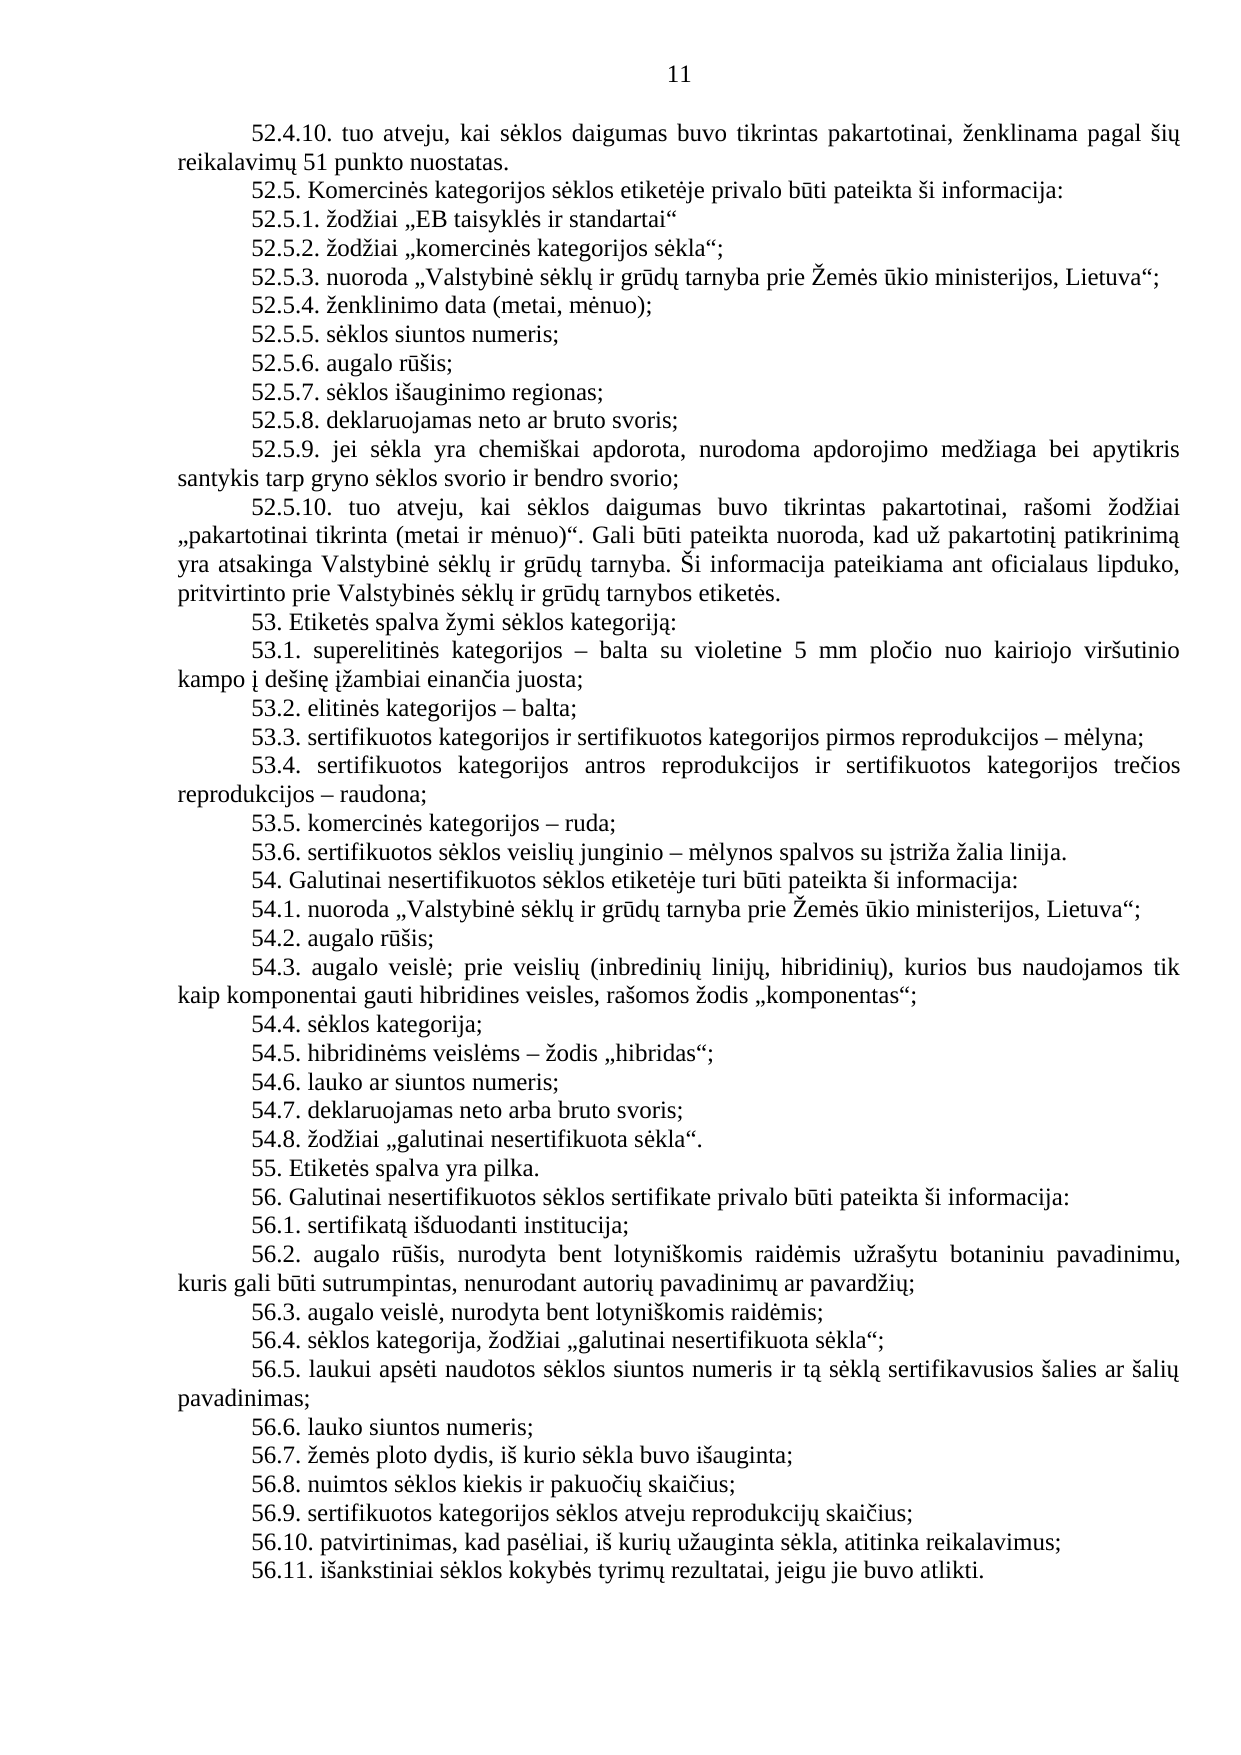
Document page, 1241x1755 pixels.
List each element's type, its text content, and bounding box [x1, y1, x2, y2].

text 53. Etiketės spalva žymi sėklos kategoriją: [177, 607, 1181, 636]
text 56.1. sertifikatą išduodanti institucija; [177, 1211, 1181, 1239]
text 52.5.10. tuo atveju, kai sėklos daigumas buvo tikrintas pakartotinai, rašomi žodžiai „pakartotinai tikrinta (metai ir mėnuo)“. Gali būti pateikta nuoroda, kad už pakartotinį patikrinimą yra atsakinga Valstybinė sėklų ir grūdų tarnyba. Ši informacija pateikiama ant oficialaus lipduko, pritvirtinto prie Valstybinės sėklų ir grūdų tarnybos etiketės. [177, 492, 1181, 607]
text 54. Galutinai nesertifikuotos sėklos etiketėje turi būti pateikta ši informacija: [177, 866, 1181, 894]
text 54.2. augalo rūšis; [177, 923, 1181, 952]
text 56.3. augalo veislė, nurodyta bent lotyniškomis raidėmis; [177, 1297, 1181, 1326]
text 56. Galutinai nesertifikuotos sėklos sertifikate privalo būti pateikta ši informacija: [177, 1182, 1181, 1211]
text 56.7. žemės ploto dydis, iš kurio sėkla buvo išauginta; [177, 1441, 1181, 1469]
text 52.4.10. tuo atveju, kai sėklos daigumas buvo tikrintas pakartotinai, ženklinama pagal šių reikalavimų 51 punkto nuostatas. [177, 118, 1181, 176]
text 54.8. žodžiai „galutinai nesertifikuota sėkla“. [177, 1124, 1181, 1153]
text 52.5. Komercinės kategorijos sėklos etiketėje privalo būti pateikta ši informacija: [177, 176, 1181, 204]
text 54.6. lauko ar siuntos numeris; [177, 1067, 1181, 1096]
text 52.5.5. sėklos siuntos numeris; [177, 319, 1181, 348]
text 56.2. augalo rūšis, nurodyta bent lotyniškomis raidėmis užrašytu botaniniu pavadinimu, kuris gali būti sutrumpintas, nenurodant autorių pavadinimų ar pavardžių; [177, 1239, 1181, 1297]
text 52.5.9. jei sėkla yra chemiškai apdorota, nurodoma apdorojimo medžiaga bei apytikris santykis tarp gryno sėklos svorio ir bendro svorio; [177, 434, 1181, 492]
text 56.8. nuimtos sėklos kiekis ir pakuočių skaičius; [177, 1469, 1181, 1498]
text 52.5.3. nuoroda „Valstybinė sėklų ir grūdų tarnyba prie Žemės ūkio ministerijos, Lietuva“; [177, 262, 1181, 291]
text 53.2. elitinės kategorijos – balta; [177, 693, 1181, 722]
text 56.9. sertifikuotos kategorijos sėklos atveju reprodukcijų skaičius; [177, 1498, 1181, 1527]
text 54.1. nuoroda „Valstybinė sėklų ir grūdų tarnyba prie Žemės ūkio ministerijos, Lietuva“; [177, 894, 1181, 923]
text 56.11. išankstiniai sėklos kokybės tyrimų rezultatai, jeigu jie buvo atlikti. [177, 1556, 1181, 1584]
text 55. Etiketės spalva yra pilka. [177, 1153, 1181, 1182]
text 52.5.6. augalo rūšis; [177, 348, 1181, 377]
text 53.1. superelitinės kategorijos – balta su violetine 5 mm pločio nuo kairiojo viršutinio kampo į dešinę įžambiai einančia juosta; [177, 636, 1181, 693]
text 53.5. komercinės kategorijos – ruda; [177, 808, 1181, 837]
text 54.5. hibridinėms veislėms – žodis „hibridas“; [177, 1038, 1181, 1067]
text 53.4. sertifikuotos kategorijos antros reprodukcijos ir sertifikuotos kategorijos trečios reprodukcijos – raudona; [177, 751, 1181, 808]
text 52.5.4. ženklinimo data (metai, mėnuo); [177, 291, 1181, 319]
text 54.3. augalo veislė; prie veislių (inbredinių linijų, hibridinių), kurios bus naudojamos tik kaip komponentai gauti hibridines veisles, rašomos žodis „komponentas“; [177, 952, 1181, 1009]
text 56.6. lauko siuntos numeris; [177, 1412, 1181, 1441]
text 52.5.1. žodžiai „EB taisyklės ir standartai“ [177, 204, 1181, 233]
text 56.10. patvirtinimas, kad pasėliai, iš kurių užauginta sėkla, atitinka reikalavimus; [177, 1527, 1181, 1556]
text 56.4. sėklos kategorija, žodžiai „galutinai nesertifikuota sėkla“; [177, 1326, 1181, 1354]
text 54.7. deklaruojamas neto arba bruto svoris; [177, 1096, 1181, 1124]
text 53.6. sertifikuotos sėklos veislių junginio – mėlynos spalvos su įstriža žalia linija. [177, 837, 1181, 866]
text 52.5.2. žodžiai „komercinės kategorijos sėkla“; [177, 233, 1181, 262]
text 54.4. sėklos kategorija; [177, 1009, 1181, 1038]
text 56.5. laukui apsėti naudotos sėklos siuntos numeris ir tą sėklą sertifikavusios šalies ar šalių pavadinimas; [177, 1354, 1181, 1412]
text 53.3. sertifikuotos kategorijos ir sertifikuotos kategorijos pirmos reprodukcijos – mėlyna; [177, 722, 1181, 751]
text 52.5.7. sėklos išauginimo regionas; [177, 377, 1181, 406]
text 52.5.8. deklaruojamas neto ar bruto svoris; [177, 406, 1181, 434]
